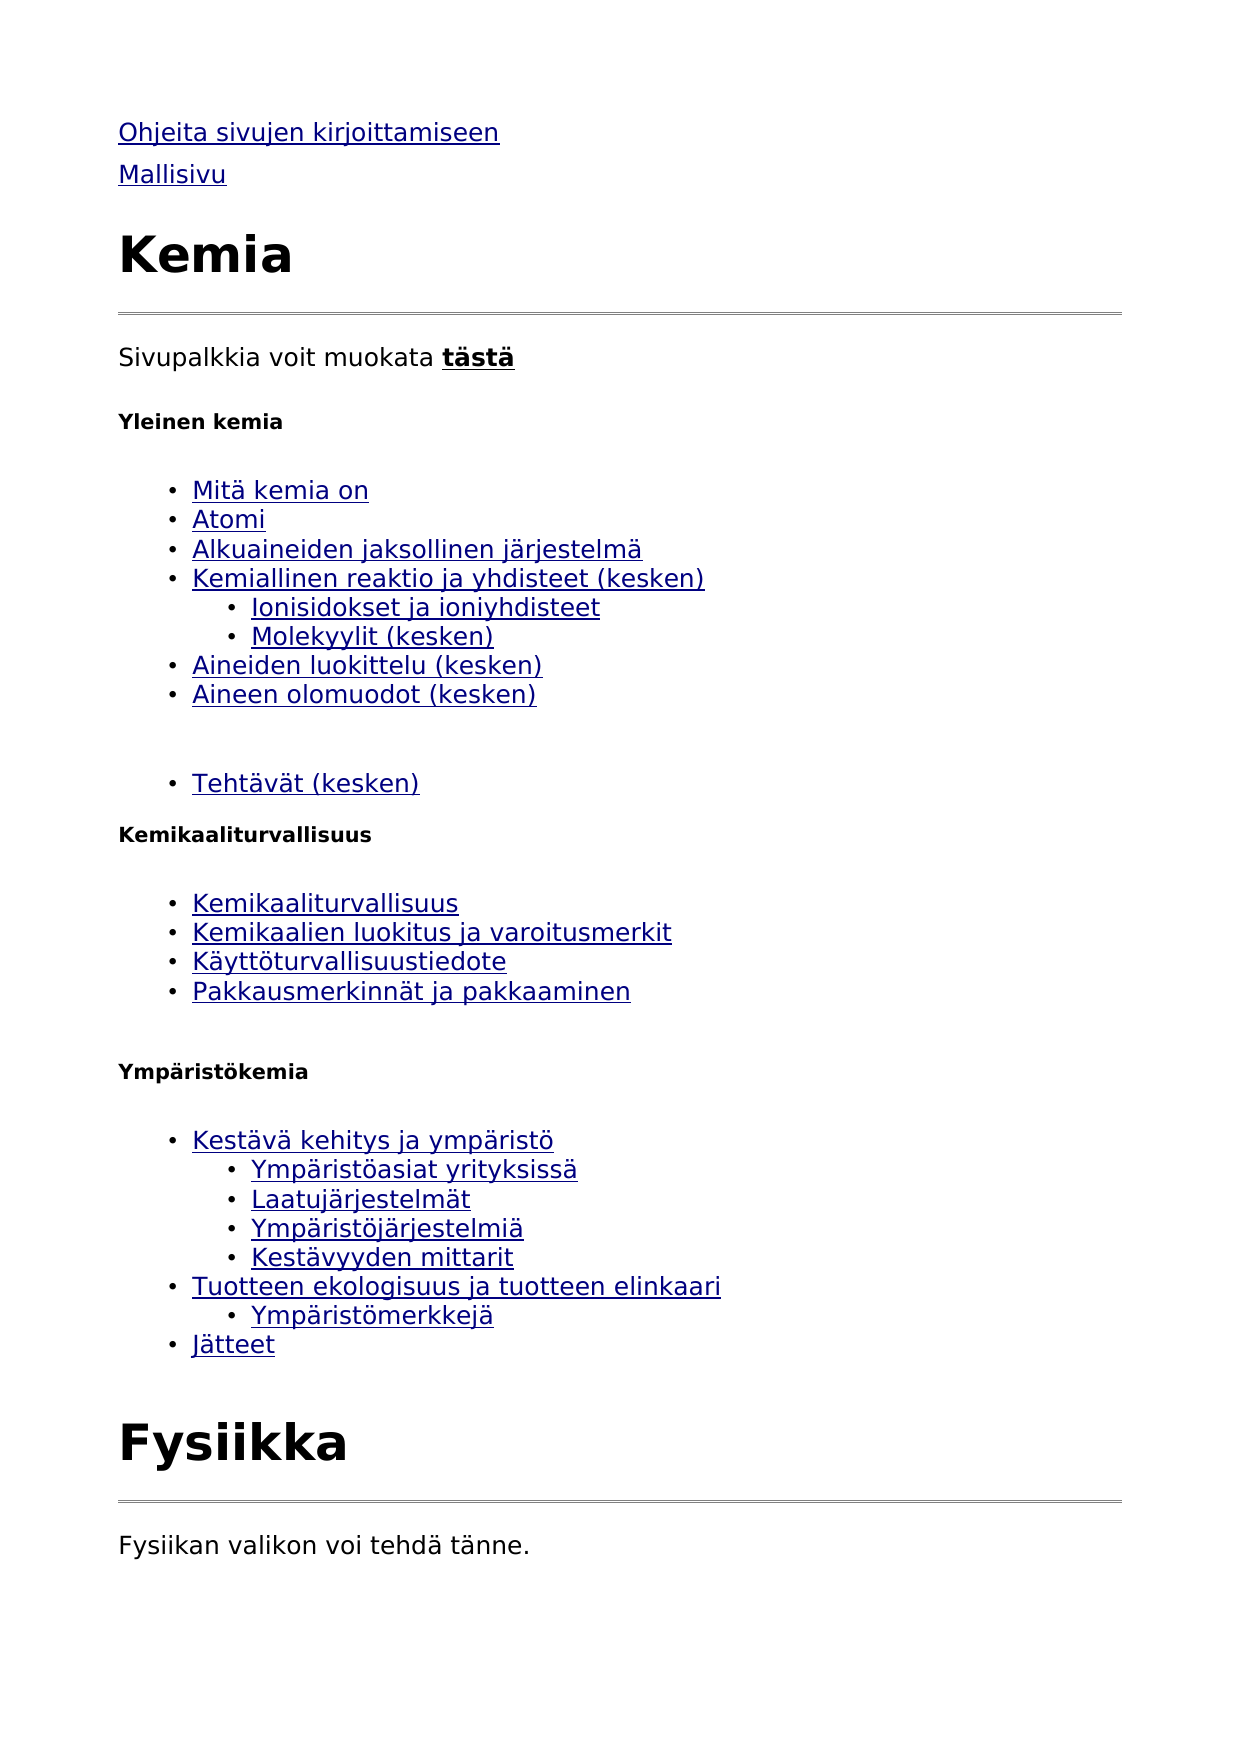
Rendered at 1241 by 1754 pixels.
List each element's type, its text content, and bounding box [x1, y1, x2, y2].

subtitle Yleinen kemia [118, 410, 1122, 434]
list Tuotteen ekologisuus ja tuotteen elinkaari [177, 1272, 1122, 1302]
text Mallisivu [118, 160, 1122, 189]
list Kemikaaliturvallisuus [177, 889, 1122, 918]
list Ympäristöjärjestelmiä [236, 1214, 1122, 1243]
list Jätteet [177, 1331, 1122, 1360]
list Laatujärjestelmät [236, 1185, 1122, 1214]
text Sivupalkkia voit muokata tästä [118, 343, 1122, 373]
list Ympäristöasiat yrityksissä [236, 1156, 1122, 1185]
subtitle Kemikaaliturvallisuus [118, 823, 1122, 847]
text Ohjeita sivujen kirjoittamiseen [118, 118, 1122, 147]
text Fysiikan valikon voi tehdä tänne. [118, 1531, 1122, 1561]
list Käyttöturvallisuustiedote [177, 947, 1122, 977]
list Kestävyyden mittarit [236, 1243, 1122, 1272]
subtitle Ympäristökemia [118, 1060, 1122, 1084]
list Alkuaineiden jaksollinen järjestelmä [177, 535, 1122, 564]
list Pakkausmerkinnät ja pakkaaminen [177, 977, 1122, 1006]
list Ionisidokset ja ioniyhdisteet [236, 593, 1122, 622]
subtitle Kemia [118, 226, 1122, 285]
list Aineen olomuodot (kesken) [177, 681, 1122, 710]
list Molekyylit (kesken) [236, 622, 1122, 651]
list Kemikaalien luokitus ja varoitusmerkit [177, 918, 1122, 947]
list Atomi [177, 506, 1122, 535]
list Mitä kemia on [177, 476, 1122, 506]
list Aineiden luokittelu (kesken) [177, 651, 1122, 681]
list Tehtävät (kesken) [177, 769, 1122, 798]
list Kestävä kehitys ja ympäristö [177, 1127, 1122, 1156]
list Ympäristömerkkejä [236, 1302, 1122, 1331]
list Kemiallinen reaktio ja yhdisteet (kesken) [177, 564, 1122, 593]
subtitle Fysiikka [118, 1414, 1122, 1473]
